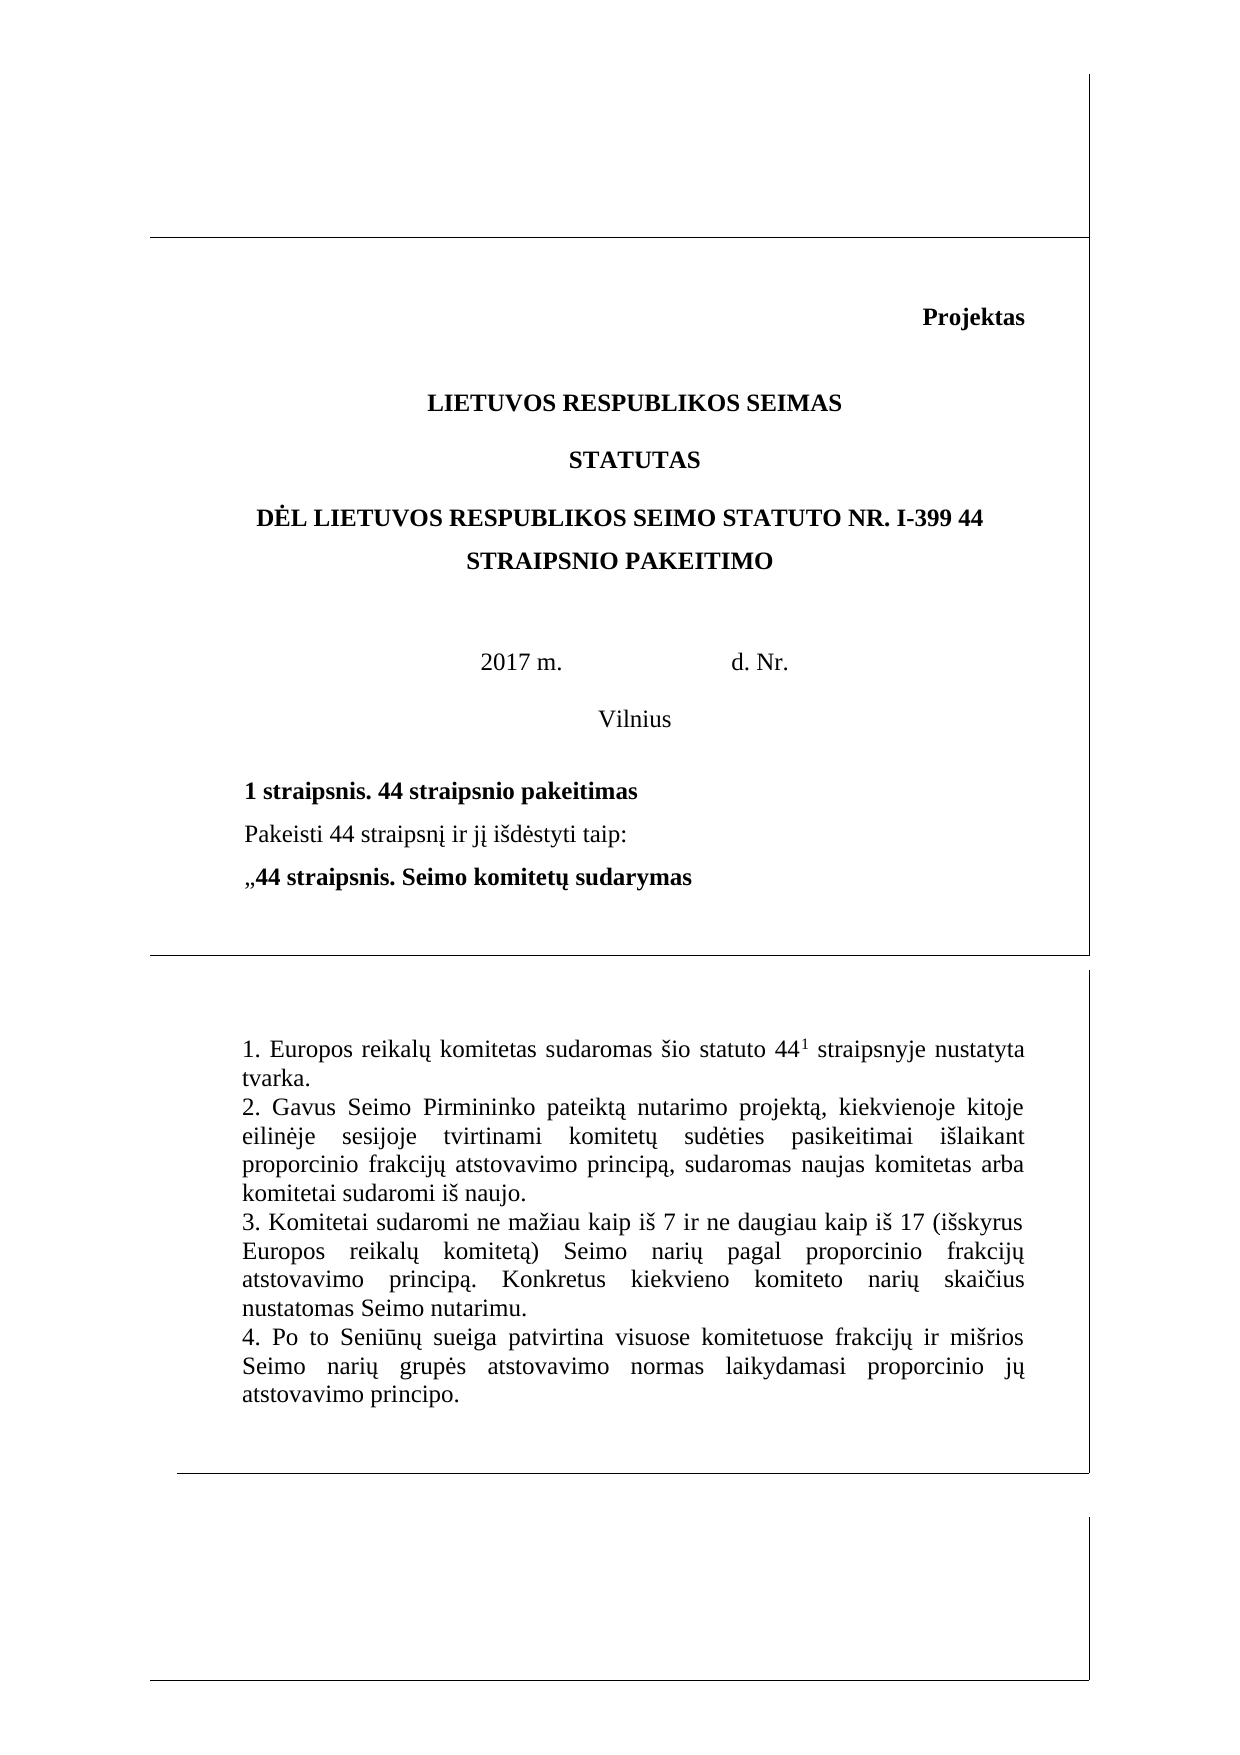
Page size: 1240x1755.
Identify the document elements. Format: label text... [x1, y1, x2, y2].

text 2. Gavus Seimo Pirmininko pateiktą nutarimo projektą, kiekvienoje kitoje eilinėje sesijoje tvirtinami komitetų sudėties pasikeitimai išlaikant proporcinio frakcijų atstovavimo principą, sudaromas naujas komitetas arba komitetai sudaromi iš naujo. [177, 1092, 1089, 1207]
text Vilnius [150, 704, 1089, 711]
text 3. Komitetai sudaromi ne mažiau kaip iš 7 ir ne daugiau kaip iš 17 (išskyrus Europos reikalų komitetą) Seimo narių pagal proporcinio frakcijų atstovavimo principą. Konkretus kiekvieno komiteto narių skaičius nustatomas Seimo nutarimu. [177, 1207, 1089, 1322]
text 4. Po to Seniūnų sueiga patvirtina visuose komitetuose frakcijų ir mišrios Seimo narių grupės atstovavimo normas laikydamasi proporcinio jų atstovavimo principo. [177, 1322, 1089, 1473]
text „44 straipsnis. Seimo komitetų sudarymas [150, 798, 1089, 955]
text DĖL LIETUVOS RESPUBLIKOS SEIMO STATUTO NR. I-399 44 STRAIPSNIO PAKEITIMO [150, 503, 1089, 575]
text STATUTAS [150, 445, 1089, 474]
text 1. Europos reikalų komitetas sudaromas šio statuto 441 straipsnyje nustatyta tvarka. [177, 970, 1089, 1092]
text Projektas [150, 237, 1089, 330]
text 1 straipsnis. 44 straipsnio pakeitimas [150, 711, 1089, 754]
text LIETUVOS RESPUBLIKOS SEIMAS [150, 388, 1089, 417]
text Pakeisti 44 straipsnį ir jį išdėstyti taip: [150, 754, 1089, 798]
text 2017 m. d. Nr. [150, 647, 1089, 675]
